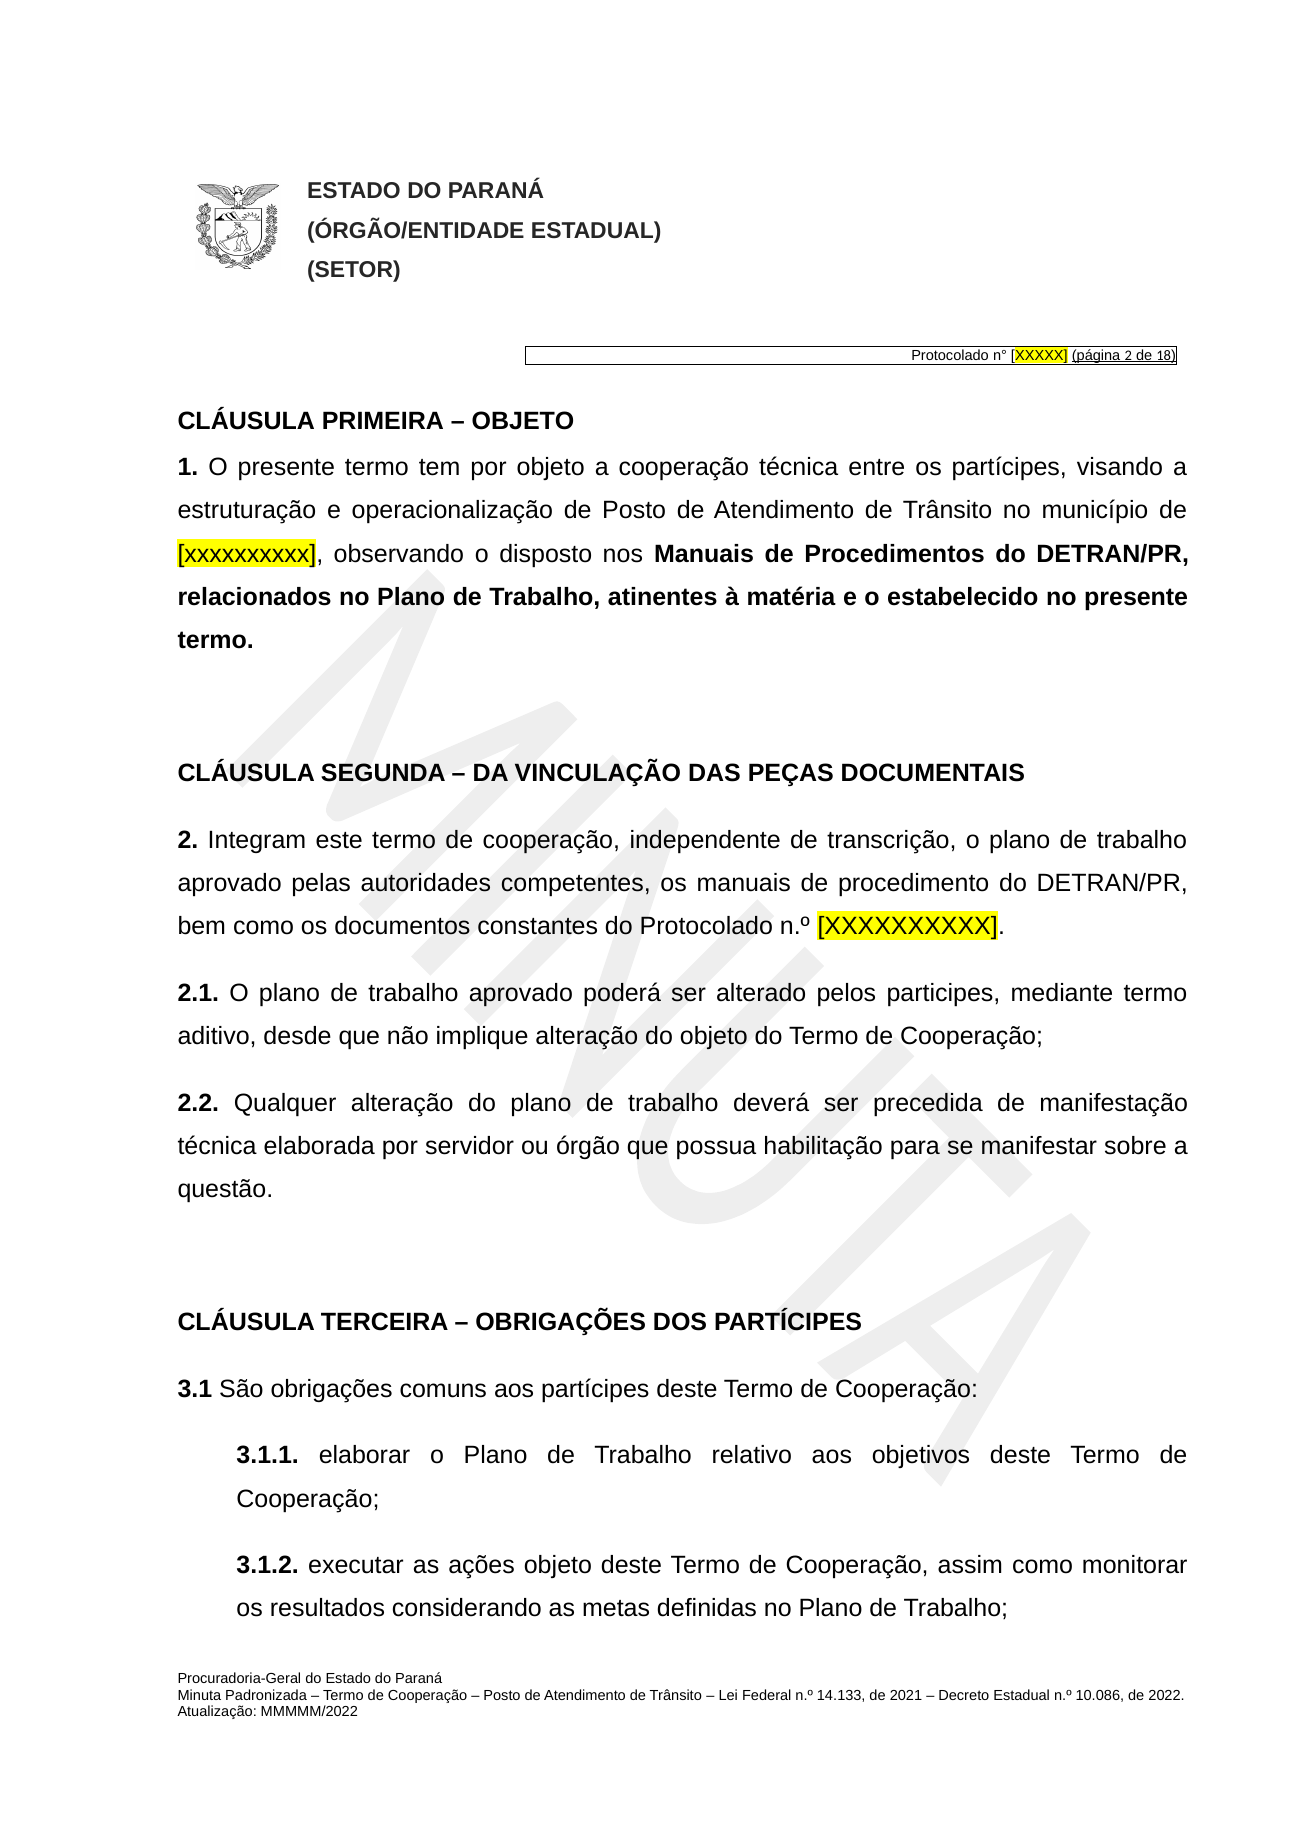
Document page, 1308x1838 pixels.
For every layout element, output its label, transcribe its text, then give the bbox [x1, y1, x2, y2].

text CLÁUSULA SEGUNDA – DA VINCULAÇÃO DAS PEÇAS DOCUMENTAIS [422, 764, 480, 787]
text 2. Integram este termo de cooperação, independente de transcrição, o plano de trabalho aprovado pelas autoridades competentes, os manuais de procedimento do DETRAN/PR, bem como os documentos constantes do Protocolado n.º [XXXXXXXXXX]. [468, 825, 646, 940]
text CLÁUSULA SEGUNDA – DA VINCULAÇÃO DAS PEÇAS DOCUMENTAIS [177, 758, 240, 787]
text 2.2. Qualquer alteração do plano de trabalho deverá ser precedida de manifestação técnica elaborada por servidor ou órgão que possua habilitação para se manifestar sobre a questão. [177, 1087, 665, 1202]
text 2.2. Qualquer alteração do plano de trabalho deverá ser precedida de manifestação técnica elaborada por servidor ou órgão que possua habilitação para se manifestar sobre a questão. [766, 1087, 948, 1202]
text CLÁUSULA TERCEIRA – OBRIGAÇÕES DOS PARTÍCIPES [177, 1307, 789, 1336]
text 1. O presente termo tem por objeto a cooperação técnica entre os partícipes, visando a estruturação e operacionalização de Posto de Atendimento de Trânsito no município de [xxxxxxxxxx], observando o disposto nos Manuais de Procedimentos do DETRAN/PR, relacionados no Plano de Trabalho, atinentes à matéria e o estabelecido no presente termo. [177, 452, 1189, 653]
text CLÁUSULA TERCEIRA – OBRIGAÇÕES DOS PARTÍCIPES [791, 1307, 909, 1336]
text 2. Integram este termo de cooperação, independente de transcrição, o plano de trabalho aprovado pelas autoridades competentes, os manuais de procedimento do DETRAN/PR, bem como os documentos constantes do Protocolado n.º [XXXXXXXXXX]. [177, 825, 541, 940]
text CLÁUSULA TERCEIRA – OBRIGAÇÕES DOS PARTÍCIPES [932, 1307, 1017, 1336]
text CLÁUSULA SEGUNDA – DA VINCULAÇÃO DAS PEÇAS DOCUMENTAIS [362, 758, 421, 785]
text CLÁUSULA TERCEIRA – OBRIGAÇÕES DOS PARTÍCIPES [1031, 1307, 1189, 1336]
text 2.1. O plano de trabalho aprovado poderá ser alterado pelos participes, mediante termo aditivo, desde que não implique alteração do objeto do Termo de Cooperação; [743, 978, 1189, 1049]
text 2.1. O plano de trabalho aprovado poderá ser alterado pelos participes, mediante termo aditivo, desde que não implique alteração do objeto do Termo de Cooperação; [606, 978, 677, 1049]
text CLÁUSULA SEGUNDA – DA VINCULAÇÃO DAS PEÇAS DOCUMENTAIS [618, 758, 1189, 787]
text 2.2. Qualquer alteração do plano de trabalho deverá ser precedida de manifestação técnica elaborada por servidor ou órgão que possua habilitação para se manifestar sobre a questão. [925, 1087, 1189, 1202]
text 3.1.1. elaborar o Plano de Trabalho relativo aos objetivos deste Termo de Cooperação; [236, 1440, 1189, 1512]
text CLÁUSULA PRIMEIRA – OBJETO [177, 406, 1189, 434]
text 3.1.2. executar as ações objeto deste Termo de Cooperação, assim como monitorar os resultados considerando as metas definidas no Plano de Trabalho; [236, 1550, 1189, 1622]
text 2.2. Qualquer alteração do plano de trabalho deverá ser precedida de manifestação técnica elaborada por servidor ou órgão que possua habilitação para se manifestar sobre a questão. [669, 1087, 843, 1192]
text 2.1. O plano de trabalho aprovado poderá ser alterado pelos participes, mediante termo aditivo, desde que não implique alteração do objeto do Termo de Cooperação; [643, 978, 772, 1049]
text 3.1 São obrigações comuns aos partícipes deste Termo de Cooperação: [992, 1374, 1189, 1402]
text 2.1. O plano de trabalho aprovado poderá ser alterado pelos participes, mediante termo aditivo, desde que não implique alteração do objeto do Termo de Cooperação; [177, 978, 599, 1049]
text 3.1 São obrigações comuns aos partícipes deste Termo de Cooperação: [177, 1374, 962, 1402]
text 2. Integram este termo de cooperação, independente de transcrição, o plano de trabalho aprovado pelas autoridades competentes, os manuais de procedimento do DETRAN/PR, bem como os documentos constantes do Protocolado n.º [XXXXXXXXXX]. [641, 825, 1189, 940]
text CLÁUSULA SEGUNDA – DA VINCULAÇÃO DAS PEÇAS DOCUMENTAIS [511, 758, 608, 787]
text CLÁUSULA SEGUNDA – DA VINCULAÇÃO DAS PEÇAS DOCUMENTAIS [245, 758, 346, 787]
